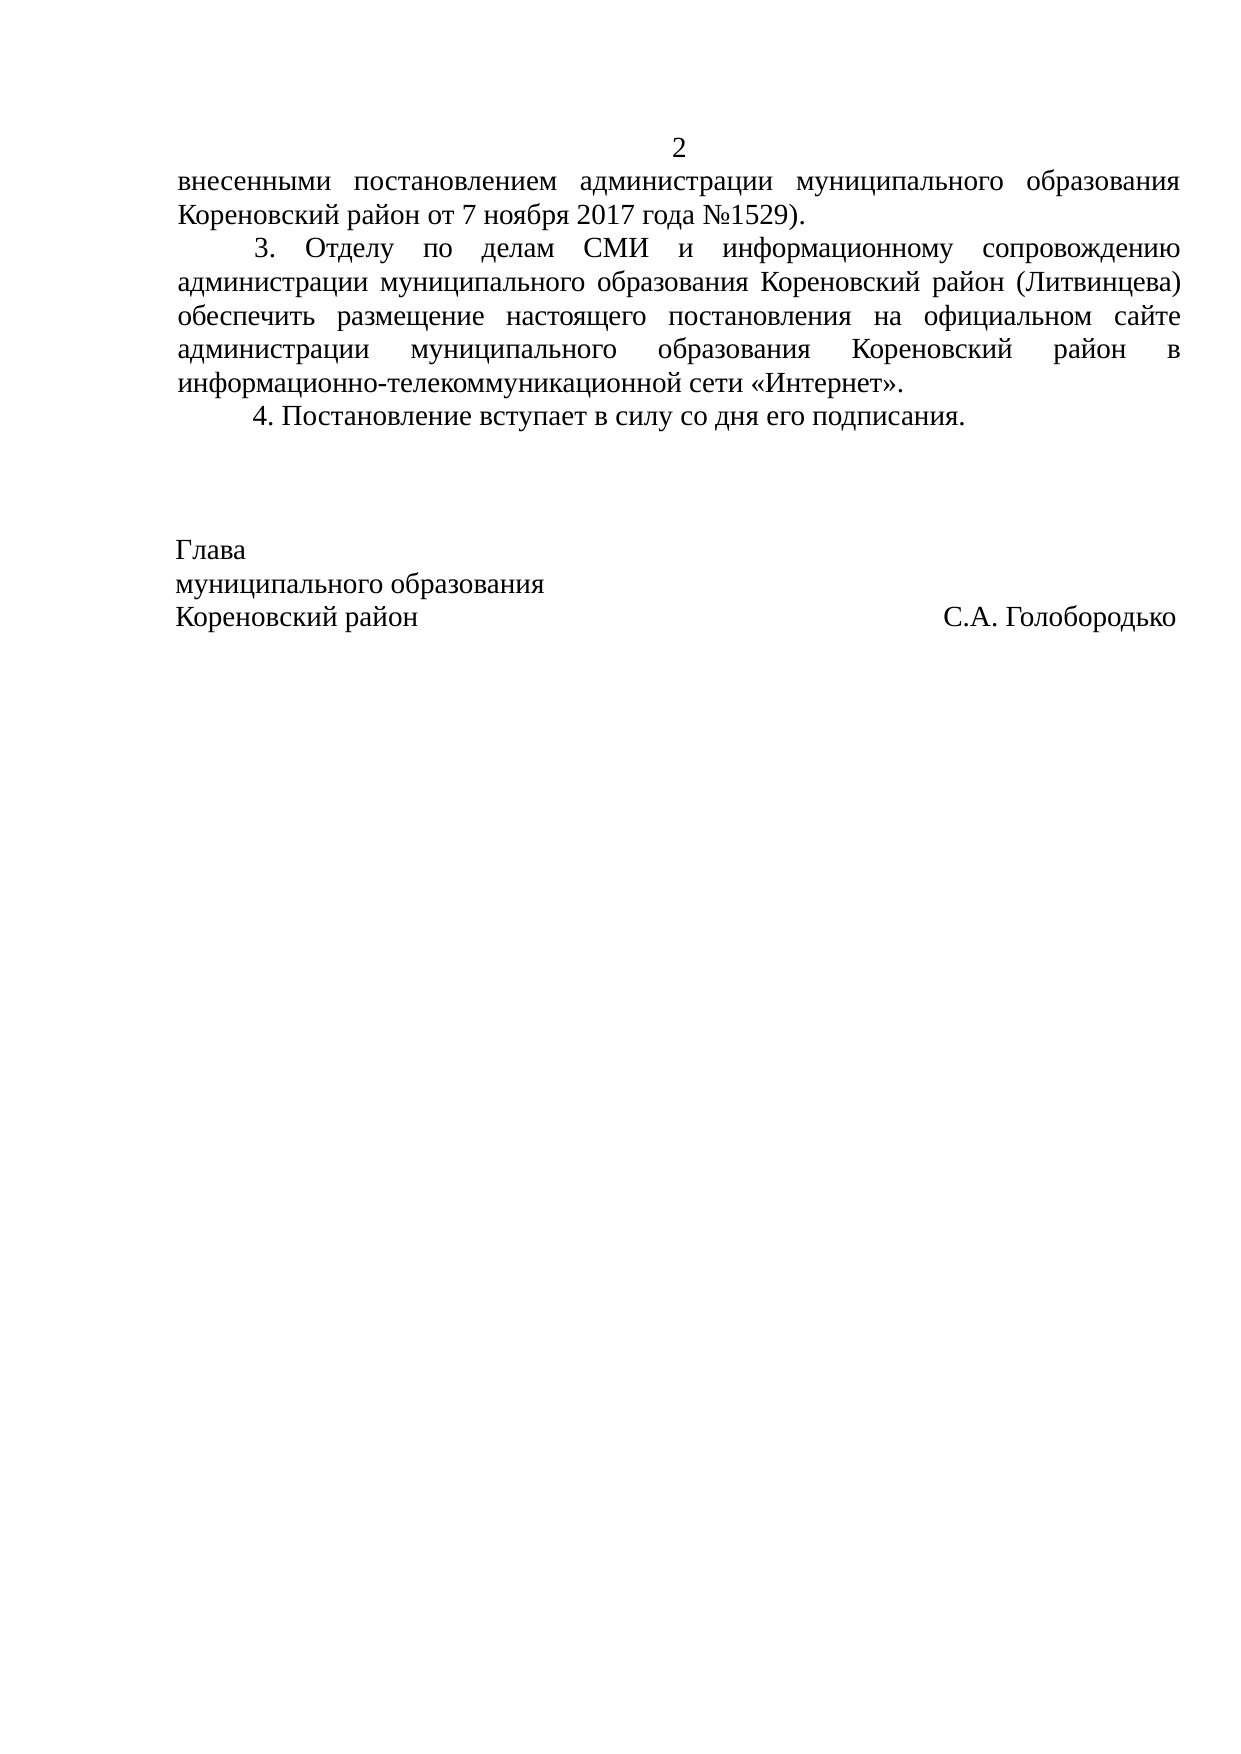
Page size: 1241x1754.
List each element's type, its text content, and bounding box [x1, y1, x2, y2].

text 4. Постановление вступает в силу со дня его подписания. [177, 398, 1181, 432]
text Кореновский район С.А. Голобородько [175, 599, 1181, 633]
text 2 [177, 130, 1181, 163]
text 3. Отделу по делам СМИ и информационному сопровождению администрации муниципального образования Кореновский район (Литвинцева) обеспечить размещение настоящего постановления на официальном сайте администрации муниципального образования Кореновский район в информационно-телекоммуникационной сети «Интернет». [177, 231, 1181, 398]
text Глава [175, 532, 1181, 566]
text внесенными постановлением администрации муниципального образования Кореновский район от 7 ноября 2017 года №1529). [177, 163, 1181, 231]
text муниципального образования [175, 566, 1181, 599]
